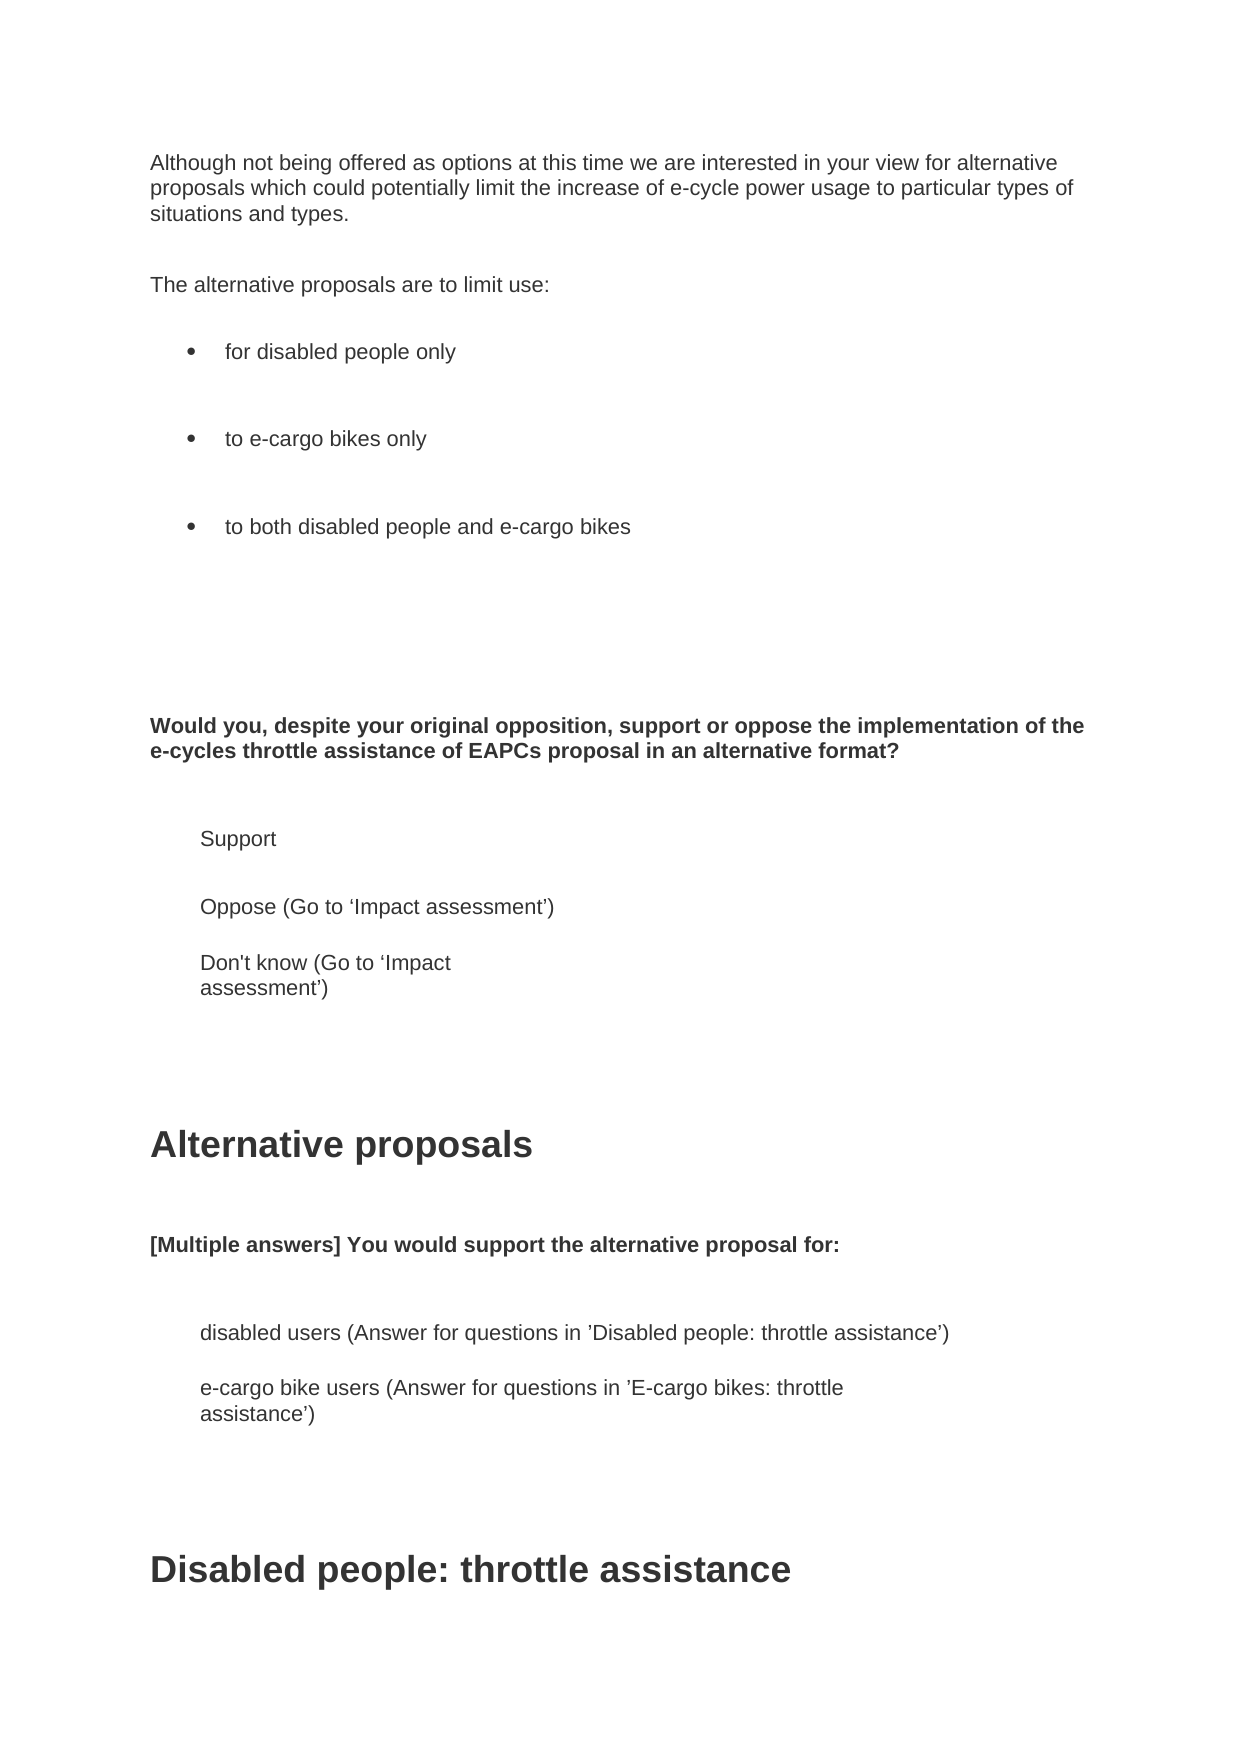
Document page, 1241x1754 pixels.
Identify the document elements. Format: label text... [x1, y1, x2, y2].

text The alternative proposals are to limit use: [150, 272, 1090, 297]
table_header [150, 799, 200, 867]
table_cell to both disabled people and e-cargo bikes [150, 483, 659, 589]
table_header disabled users (Answer for questions in ’Disabled people: throttle assistance’) [200, 1293, 966, 1361]
table_header [150, 1293, 200, 1361]
table_header for disabled people only [150, 307, 659, 395]
table_header Support [200, 799, 586, 867]
text Alternative proposals [150, 1122, 1090, 1165]
table_cell [150, 868, 200, 936]
subtitle [Multiple answers] You would support the alternative proposal for: [150, 1232, 1090, 1257]
subtitle Would you, despite your original opposition, support or oppose the implementation of the e-cycles throttle assistance of EAPCs proposal in an alternative format? [150, 713, 1090, 763]
text Although not being offered as options at this time we are interested in your view for alternative proposals which could potentially limit the increase of e-cycle power usage to particular types of situations and types. [150, 150, 1090, 226]
text Disabled people: throttle assistance [150, 1547, 1090, 1590]
table_cell Don't know (Go to ‘Impact assessment’) [200, 936, 586, 1004]
table_cell to e-cargo bikes only [150, 395, 659, 483]
table_cell Oppose (Go to ‘Impact assessment’) [200, 868, 586, 936]
table_cell [150, 1361, 200, 1429]
table_cell e-cargo bike users (Answer for questions in ’E-cargo bikes: throttle assistance’) [200, 1361, 966, 1429]
table_cell [150, 936, 200, 1004]
